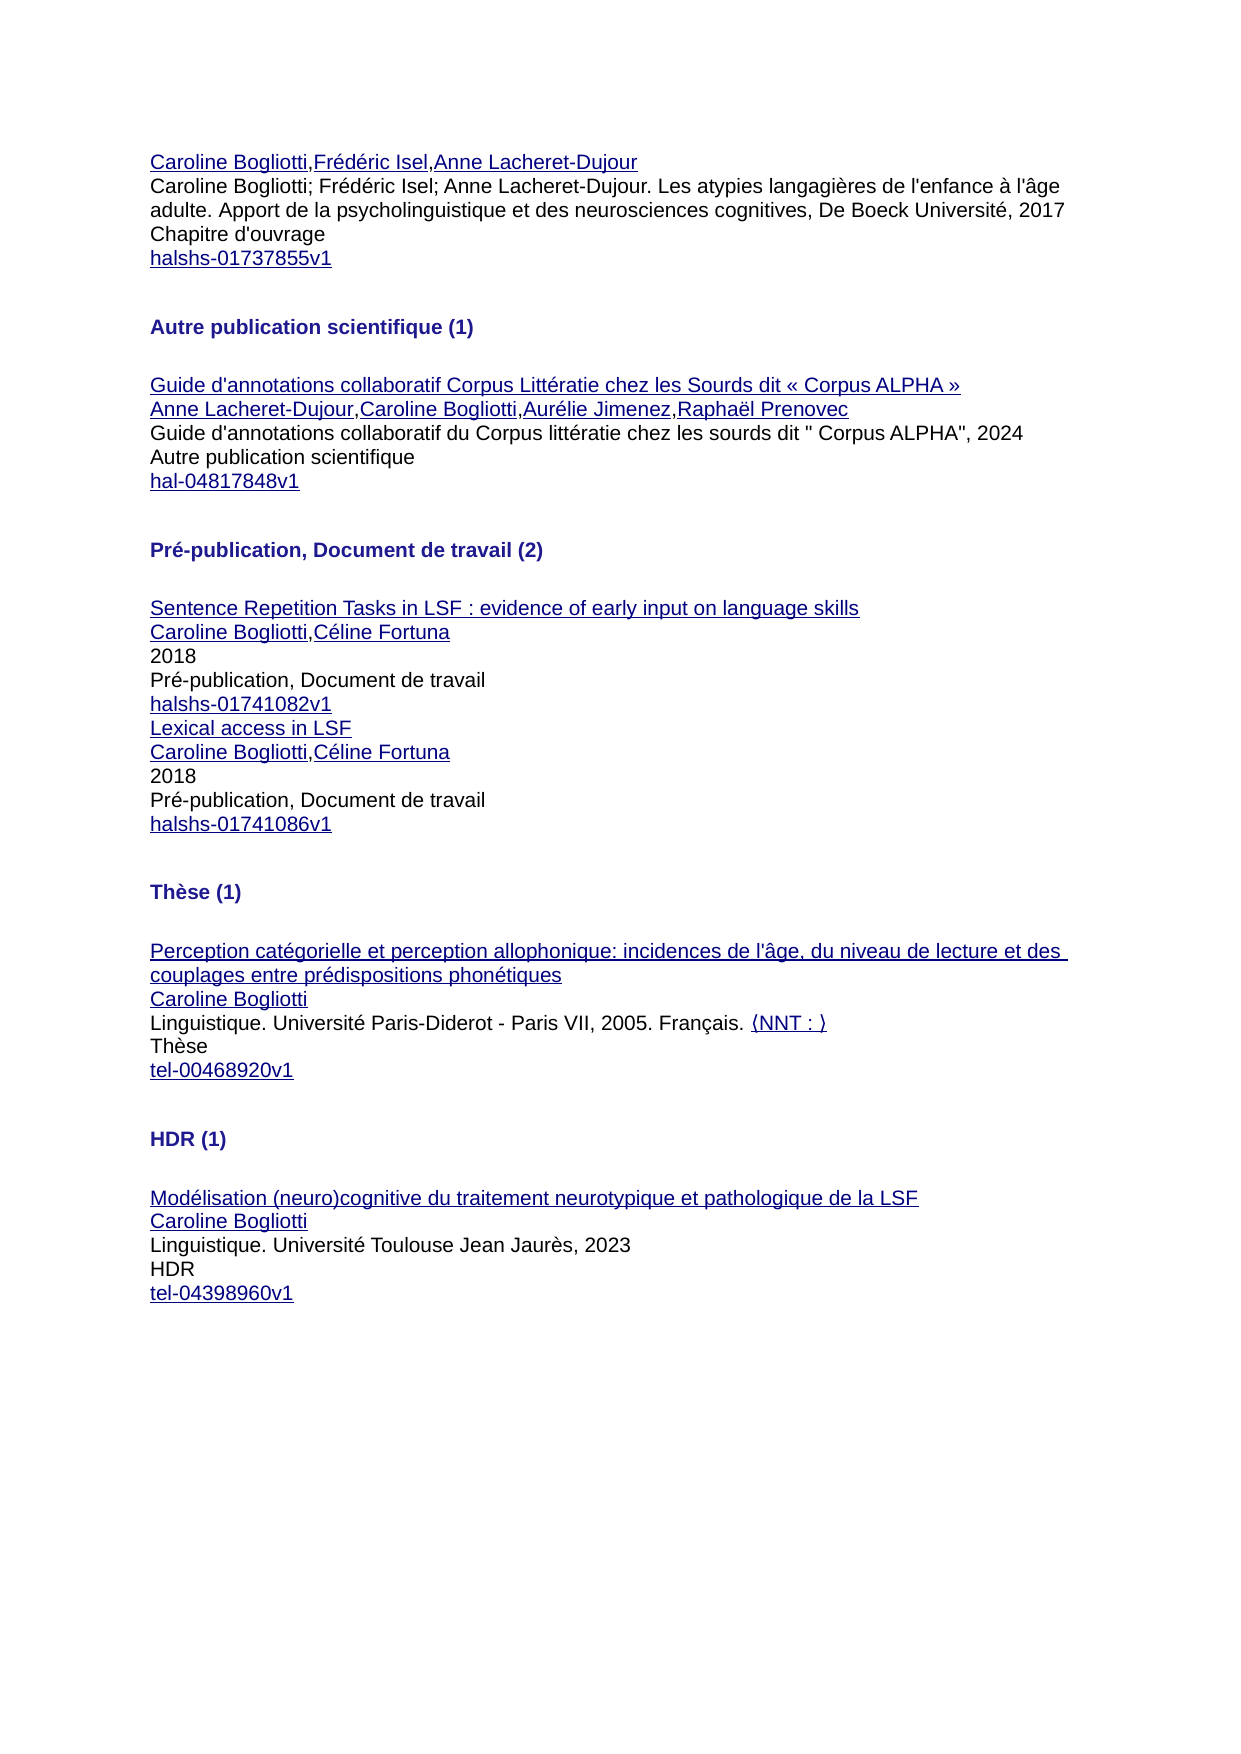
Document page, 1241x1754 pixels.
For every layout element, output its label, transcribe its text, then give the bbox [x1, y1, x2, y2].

table_cell Caroline Bogliotti,Frédéric Isel,Anne Lacheret-Dujour Caroline Bogliotti; Frédéric Isel; Anne Lacheret-Dujour. Les atypies langagières de l'enfance à l'âge adulte. Apport de la psycholinguistique et des neurosciences cognitives, De Boeck Université, 2017 Chapitre d'ouvrage halshs-01737855v1 [150, 150, 1090, 270]
table_header Sentence Repetition Tasks in LSF : evidence of early input on language skills Caroline Bogliotti,Céline Fortuna 2018 Pré-publication, Document de travail halshs-01741082v1 [150, 596, 1090, 716]
subtitle HDR (1) [150, 1127, 1090, 1151]
table_cell Lexical access in LSF Caroline Bogliotti,Céline Fortuna 2018 Pré-publication, Document de travail halshs-01741086v1 [150, 716, 1090, 835]
table_header Modélisation (neuro)cognitive du traitement neurotypique et pathologique de la LSF Caroline Bogliotti Linguistique. Université Toulouse Jean Jaurès, 2023 HDR tel-04398960v1 [150, 1185, 1090, 1305]
subtitle Autre publication scientifique (1) [150, 314, 1090, 338]
table_header Guide d'annotations collaboratif Corpus Littératie chez les Sourds dit « Corpus ALPHA » Anne Lacheret-Dujour,Caroline Bogliotti,Aurélie Jimenez,Raphaël Prenovec Guide d'annotations collaboratif du Corpus littératie chez les sourds dit " Corpus ALPHA", 2024 Autre publication scientifique hal-04817848v1 [150, 373, 1090, 493]
table_header Perception catégorielle et perception allophonique: incidences de l'âge, du niveau de lecture et des couplages entre prédispositions phonétiques Caroline Bogliotti Linguistique. Université Paris-Diderot - Paris VII, 2005. Français. ⟨NNT : ⟩ Thèse tel-00468920v1 [150, 939, 1090, 1082]
subtitle Thèse (1) [150, 880, 1090, 904]
subtitle Pré-publication, Document de travail (2) [150, 537, 1090, 561]
